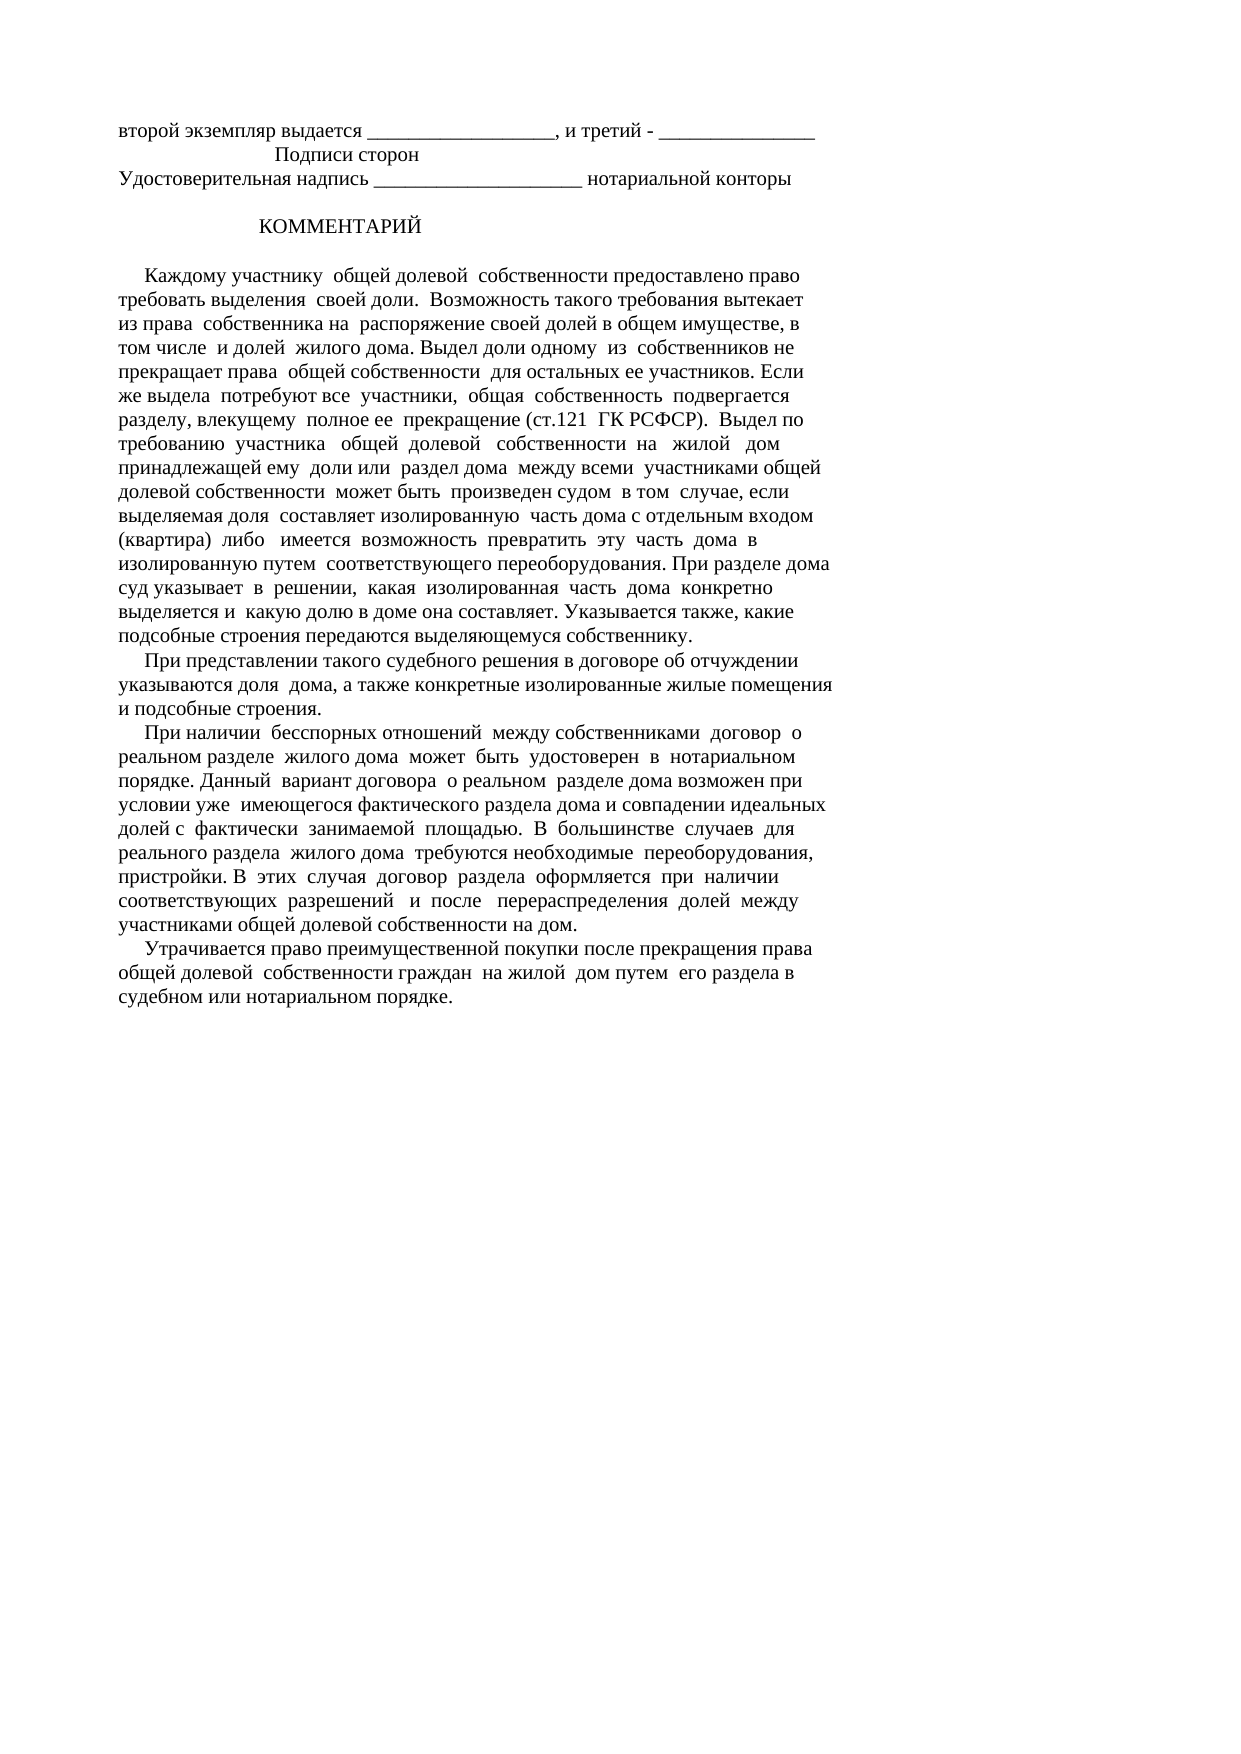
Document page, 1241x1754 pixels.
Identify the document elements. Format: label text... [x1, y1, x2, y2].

text долей с фактически занимаемой площадью. В большинстве случаев для [118, 816, 1122, 840]
text Подписи сторон [118, 142, 1122, 166]
text суд указывает в решении, какая изолированная часть дома конкретно [118, 575, 1122, 599]
text (квартира) либо имеется возможность превратить эту часть дома в [118, 527, 1122, 551]
text реальном разделе жилого дома может быть удостоверен в нотариальном [118, 744, 1122, 768]
text При наличии бесспорных отношений между собственниками договор о [118, 720, 1122, 744]
text же выдела потребуют все участники, общая собственность подвергается [118, 383, 1122, 407]
text второй экземпляр выдается __________________, и третий - _______________ [118, 118, 1122, 142]
text пристройки. В этих случая договор раздела оформляется при наличии [118, 864, 1122, 888]
text Удостоверительная надпись ____________________ нотариальной конторы [118, 166, 1122, 190]
text общей долевой собственности граждан на жилой дом путем его раздела в [118, 960, 1122, 984]
text соответствующих разрешений и после перераспределения долей между [118, 888, 1122, 912]
text прекращает права общей собственности для остальных ее участников. Если [118, 359, 1122, 383]
text из права собственника на распоряжение своей долей в общем имуществе, в [118, 311, 1122, 335]
text порядке. Данный вариант договора о реальном разделе дома возможен при [118, 768, 1122, 792]
text и подсобные строения. [118, 696, 1122, 720]
text реального раздела жилого дома требуются необходимые переоборудования, [118, 840, 1122, 864]
text участниками общей долевой собственности на дом. [118, 912, 1122, 936]
text При представлении такого судебного решения в договоре об отчуждении [118, 647, 1122, 672]
text разделу, влекущему полное ее прекращение (ст.121 ГК РСФСР). Выдел по [118, 407, 1122, 431]
text КОММЕНТАРИЙ [118, 214, 1122, 238]
text долевой собственности может быть произведен судом в том случае, если [118, 479, 1122, 503]
text Каждому участнику общей долевой собственности предоставлено право [118, 262, 1122, 287]
text требованию участника общей долевой собственности на жилой дом [118, 431, 1122, 455]
text условии уже имеющегося фактического раздела дома и совпадении идеальных [118, 792, 1122, 816]
text выделяемая доля составляет изолированную часть дома с отдельным входом [118, 503, 1122, 527]
text судебном или нотариальном порядке. [118, 984, 1122, 1008]
text указываются доля дома, а также конкретные изолированные жилые помещения [118, 672, 1122, 696]
text принадлежащей ему доли или раздел дома между всеми участниками общей [118, 455, 1122, 479]
text выделяется и какую долю в доме она составляет. Указывается также, какие [118, 599, 1122, 623]
text том числе и долей жилого дома. Выдел доли одному из собственников не [118, 335, 1122, 359]
text подсобные строения передаются выделяющемуся собственнику. [118, 623, 1122, 647]
text требовать выделения своей доли. Возможность такого требования вытекает [118, 287, 1122, 311]
text изолированную путем соответствующего переоборудования. При разделе дома [118, 551, 1122, 575]
text Утрачивается право преимущественной покупки после прекращения права [118, 936, 1122, 960]
